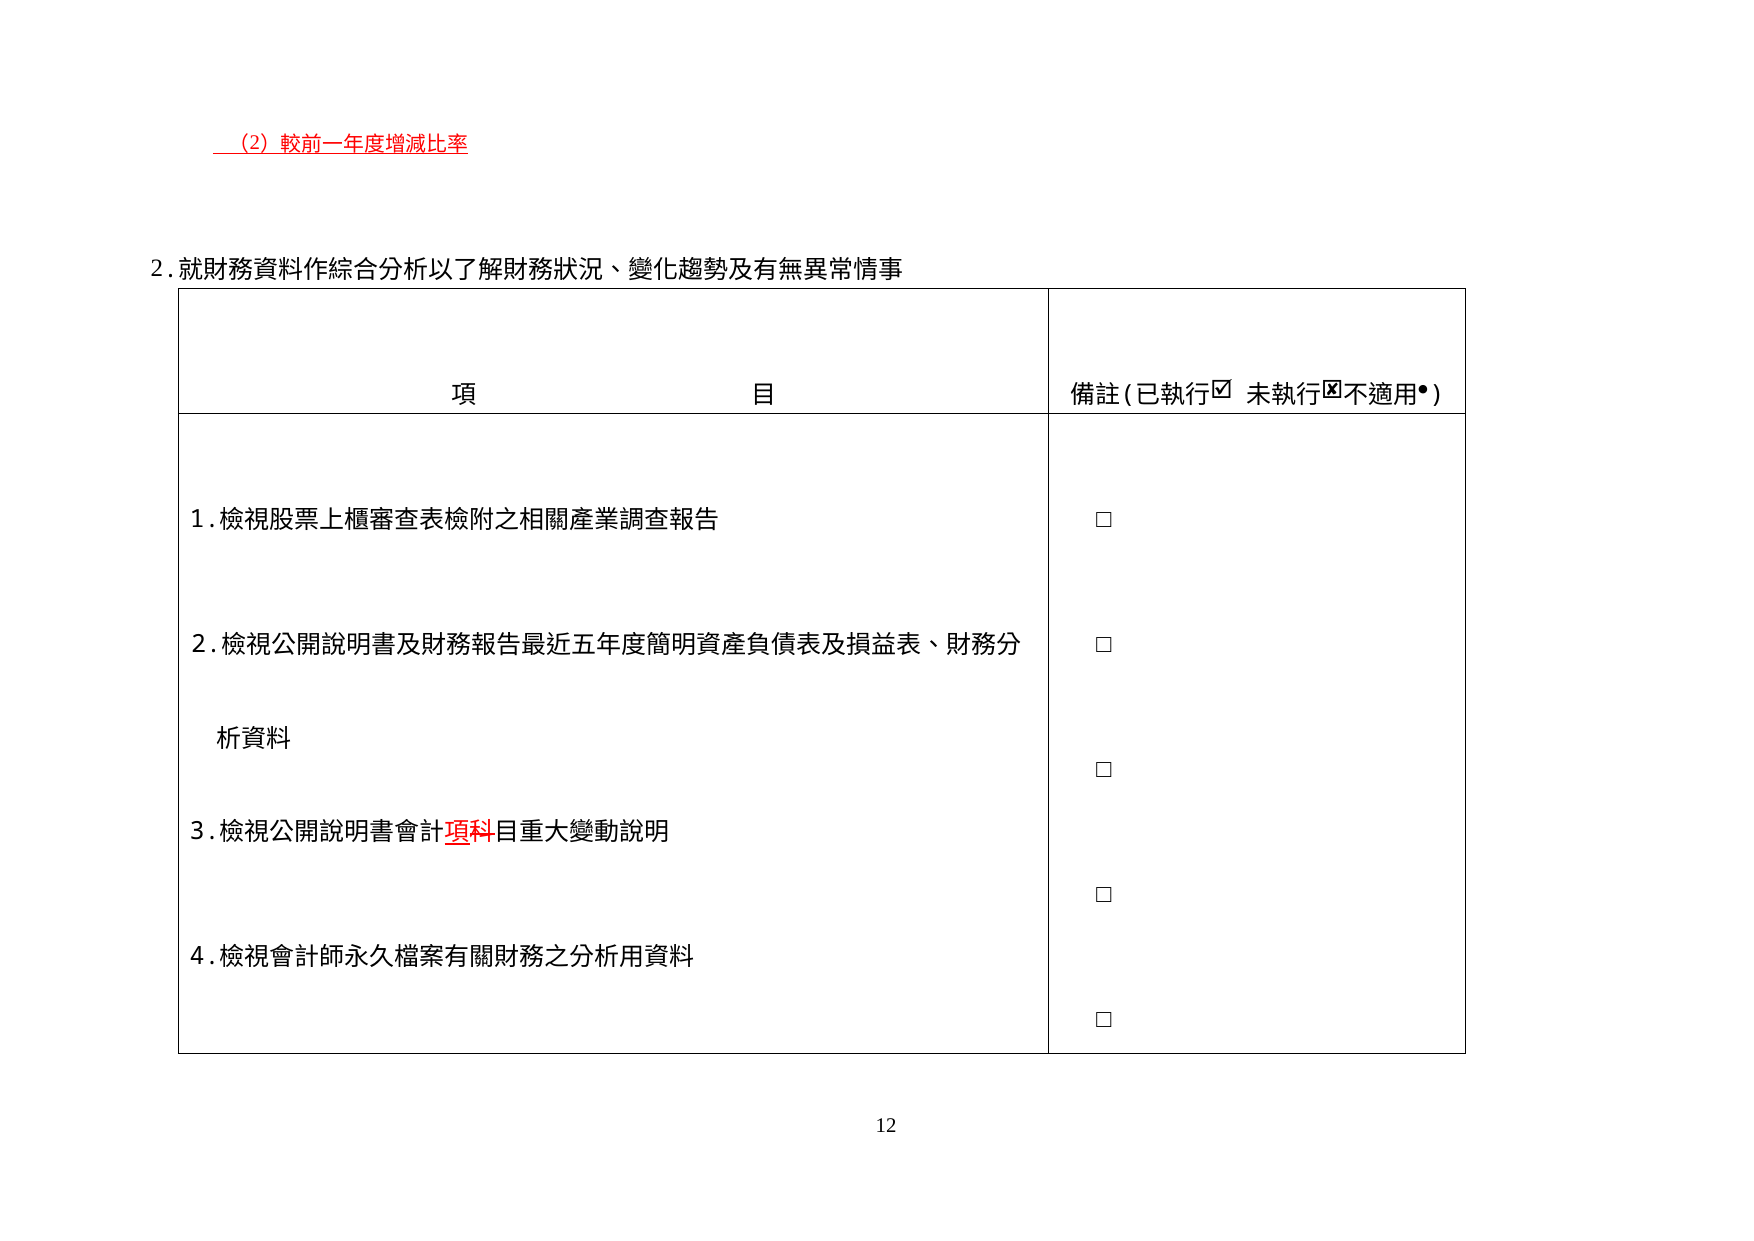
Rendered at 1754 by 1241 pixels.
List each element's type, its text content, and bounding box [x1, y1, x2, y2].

table_cell 1.檢視股票上櫃審查表檢附之相關產業調查報告 2.檢視公開說明書及財務報告最近五年度簡明資產負債表及損益表、財務分析資料 3.檢視公開說明書會計項科目重大變動說明 4.檢視會計師永久檔案有關財務之分析用資料 [179, 414, 1048, 1052]
table_header 備註(已執行 未執行不適用) [1049, 289, 1465, 413]
table_header 項 目 [179, 289, 1048, 413]
table_cell □ □ □ □ □ [1049, 414, 1465, 1052]
text 2.就財務資料作綜合分析以了解財務狀況、變化趨勢及有無異常情事 [100, 226, 1671, 288]
text （2）較前一年度增減比率 [213, 101, 1671, 163]
